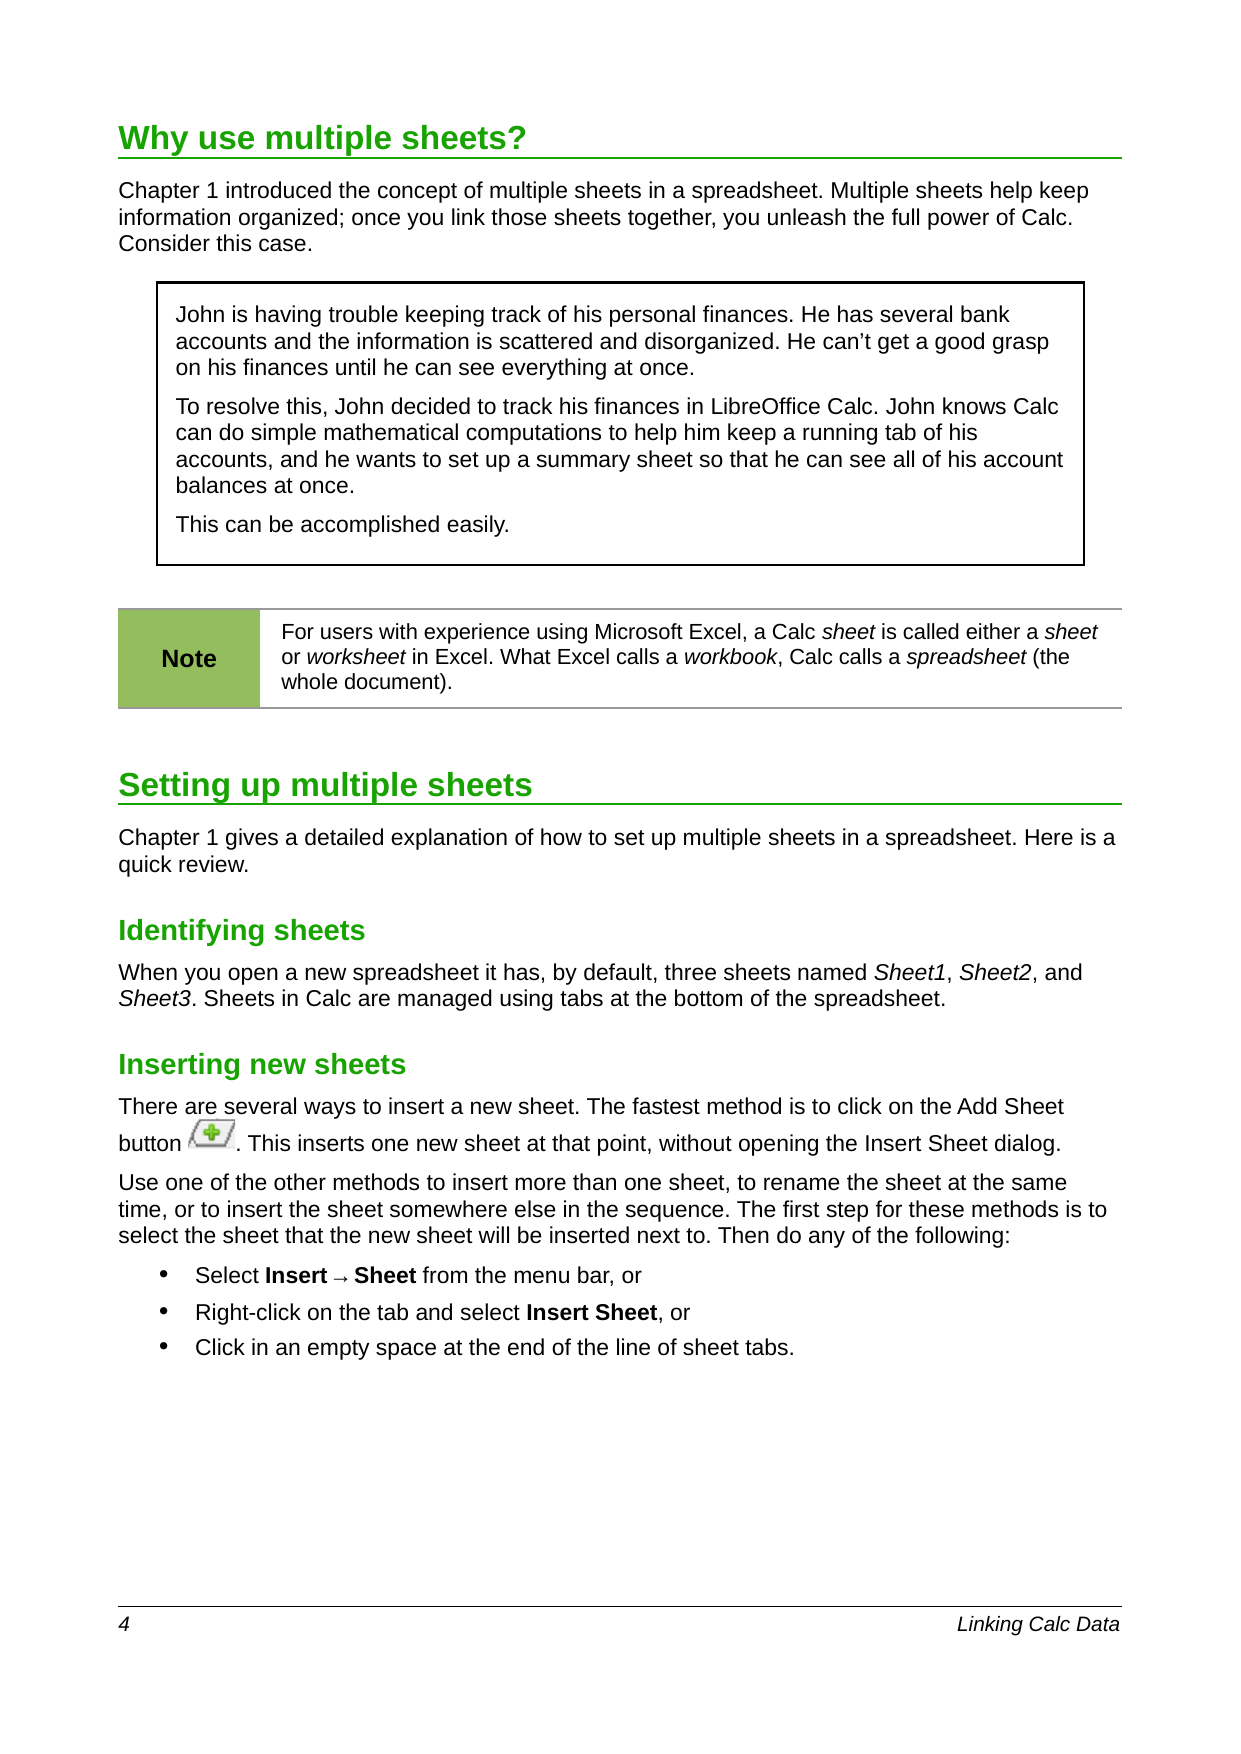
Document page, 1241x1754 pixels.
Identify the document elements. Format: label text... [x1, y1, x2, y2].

subtitle Setting up multiple sheets [118, 765, 1122, 803]
text Use one of the other methods to insert more than one sheet, to rename the sheet at the same time, or to insert the sheet somewhere else in the sequence. The first step for these methods is to select the sheet that the new sheet will be inserted next to. Then do any of the following: [118, 1169, 1122, 1248]
subtitle Inserting new sheets [118, 1047, 1122, 1080]
text To resolve this, John decided to track his finances in LibreOffice Calc. John knows Calc can do simple mathematical computations to help him keep a running tab of his accounts, and he wants to set up a summary sheet so that he can see all of his account balances at once. [175, 393, 1065, 498]
text There are several ways to insert a new sheet. The fastest method is to click on the Add Sheet button . This inserts one new sheet at that point, without opening the Insert Sheet dialog. [118, 1093, 1122, 1157]
list Click in an empty space at the end of the line of sheet tabs. [156, 1332, 1122, 1362]
picture [188, 1118, 236, 1152]
table_header For users with experience using Microsoft Excel, a Calc sheet is called either a sheet or worksheet in Excel. What Excel calls a workbook, Calc calls a spreadsheet (the whole document). [260, 610, 1122, 707]
text When you open a new spreadsheet it has, by default, three sheets named Sheet1, Sheet2, and Sheet3. Sheets in Calc are managed using tabs at the bottom of the spreadsheet. [118, 958, 1122, 1011]
text Chapter 1 introduced the concept of multiple sheets in a spreadsheet. Multiple sheets help keep information organized; once you link those sheets together, you unleash the full power of Calc. Consider this case. [118, 177, 1122, 257]
text This can be accomplished easily. [175, 511, 1065, 537]
text John is having trouble keeping track of his personal finances. He has several bank accounts and the information is scattered and disorganized. He can’t get a good grasp on his finances until he can see everything at once. [175, 301, 1065, 380]
list Select Insert → Sheet from the menu bar, or [156, 1261, 1122, 1291]
list Right-click on the tab and select Insert Sheet, or [156, 1297, 1122, 1326]
subtitle Why use multiple sheets? [118, 118, 1122, 157]
table_header Note [118, 610, 260, 707]
text Chapter 1 gives a detailed explanation of how to set up multiple sheets in a spreadsheet. Here is a quick review. [118, 824, 1122, 877]
subtitle Identifying sheets [118, 912, 1122, 946]
